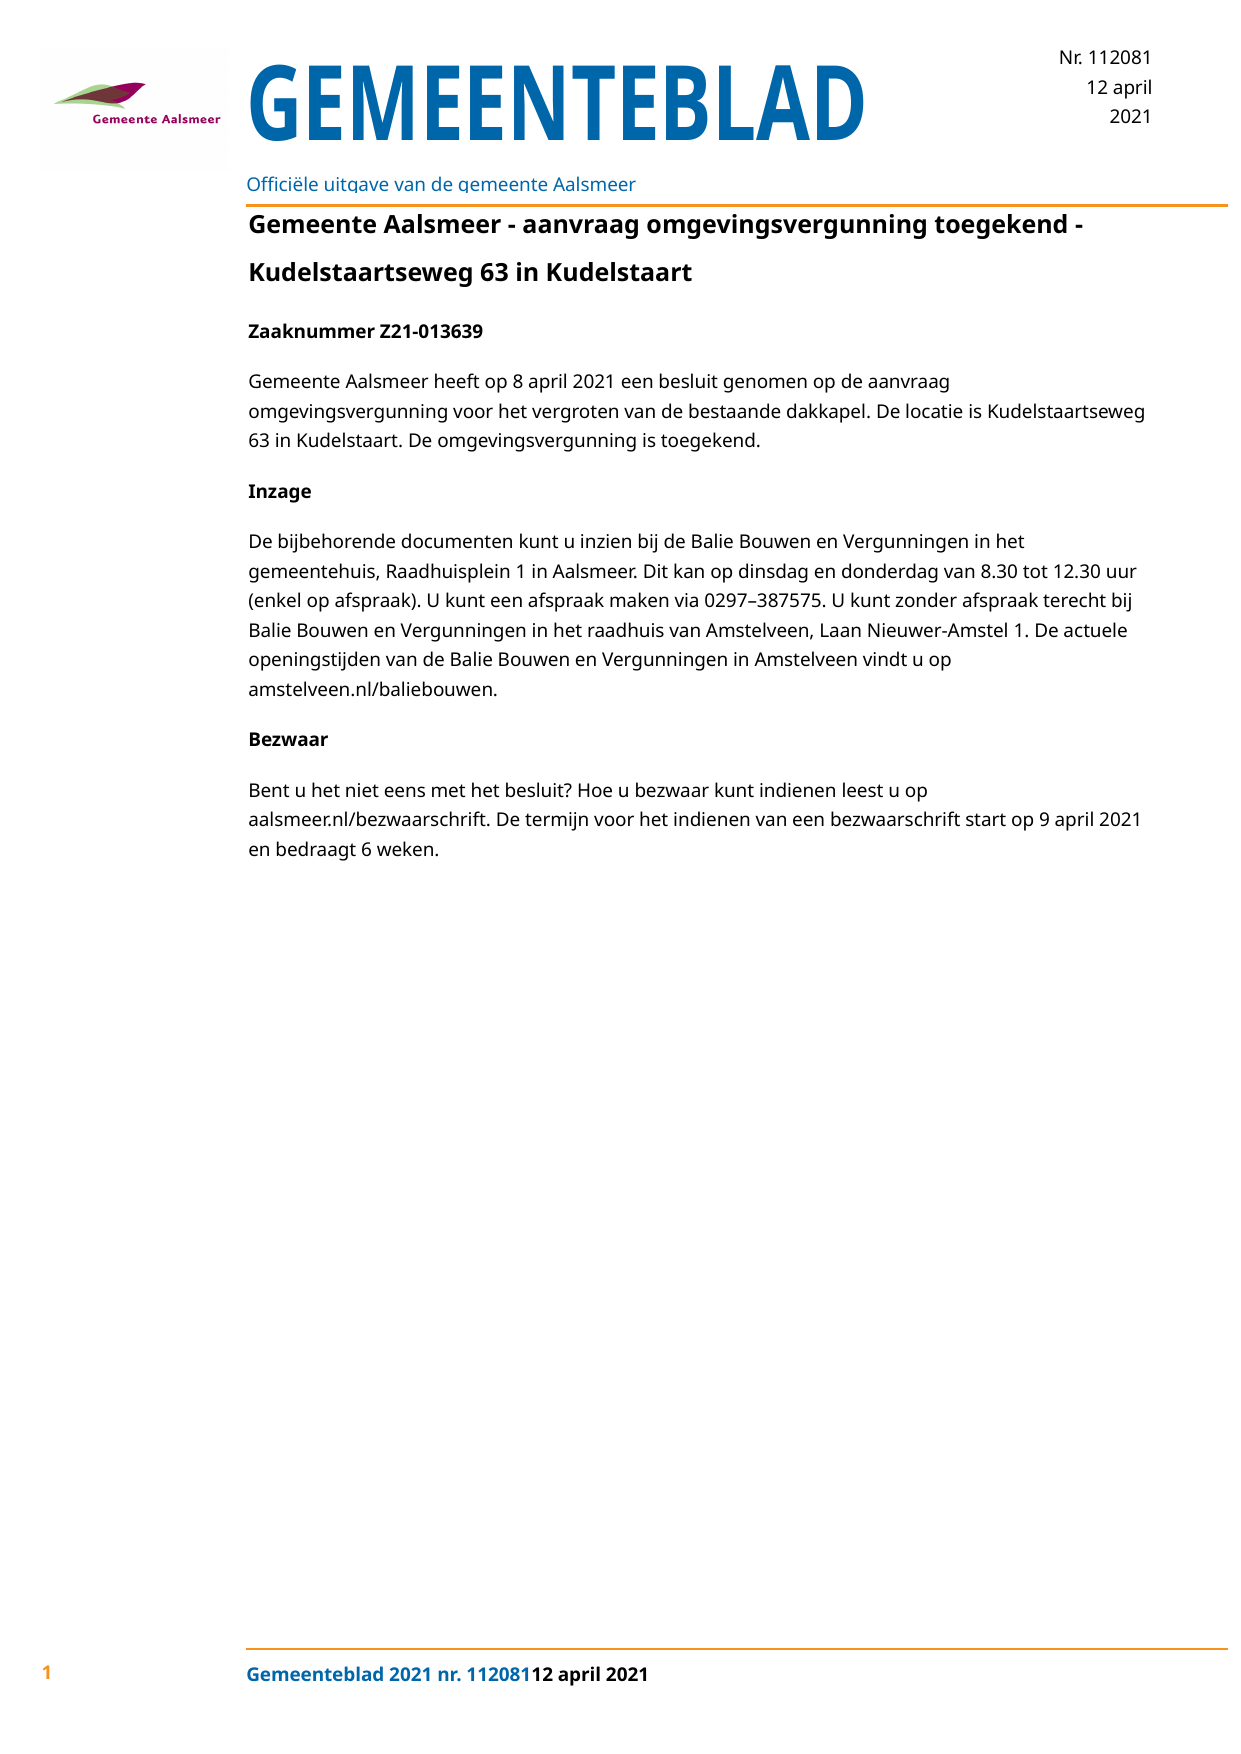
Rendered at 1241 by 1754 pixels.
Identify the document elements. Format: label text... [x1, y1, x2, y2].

text Gemeente Aalsmeer - aanvraag omgevingsvergunning toegekend - Kudelstaartseweg 63 in Kudelstaart [248, 207, 1152, 288]
text De bijbehorende documenten kunt u inzien bij de Balie Bouwen en Vergunningen in het gemeentehuis, Raadhuisplein 1 in Aalsmeer. Dit kan op dinsdag en donderdag van 8.30 tot 12.30 uur (enkel op afspraak). U kunt een afspraak maken via 0297–387575. U kunt zonder afspraak terecht bij Balie Bouwen en Vergunningen in het raadhuis van Amstelveen, Laan Nieuwer-Amstel 1. De actuele openingstijden van de Balie Bouwen en Vergunningen in Amstelveen vindt u op amstelveen.nl/baliebouwen. [248, 528, 1152, 702]
picture [41, 47, 231, 172]
text Gemeente Aalsmeer heeft op 8 april 2021 een besluit genomen op de aanvraag omgevingsvergunning voor het vergroten van de bestaande dakkapel. De locatie is Kudelstaartseweg 63 in Kudelstaart. De omgevingsvergunning is toegekend. [248, 368, 1152, 453]
text Inzage [248, 478, 1152, 504]
text Bent u het niet eens met het besluit? Hoe u bezwaar kunt indienen leest u op aalsmeer.nl/bezwaarschrift. De termijn voor het indienen van een bezwaarschrift start op 9 april 2021 en bedraagt 6 weken. [248, 777, 1152, 862]
text Zaaknummer Z21-013639 [248, 318, 1152, 344]
text Bezwaar [248, 727, 1152, 752]
